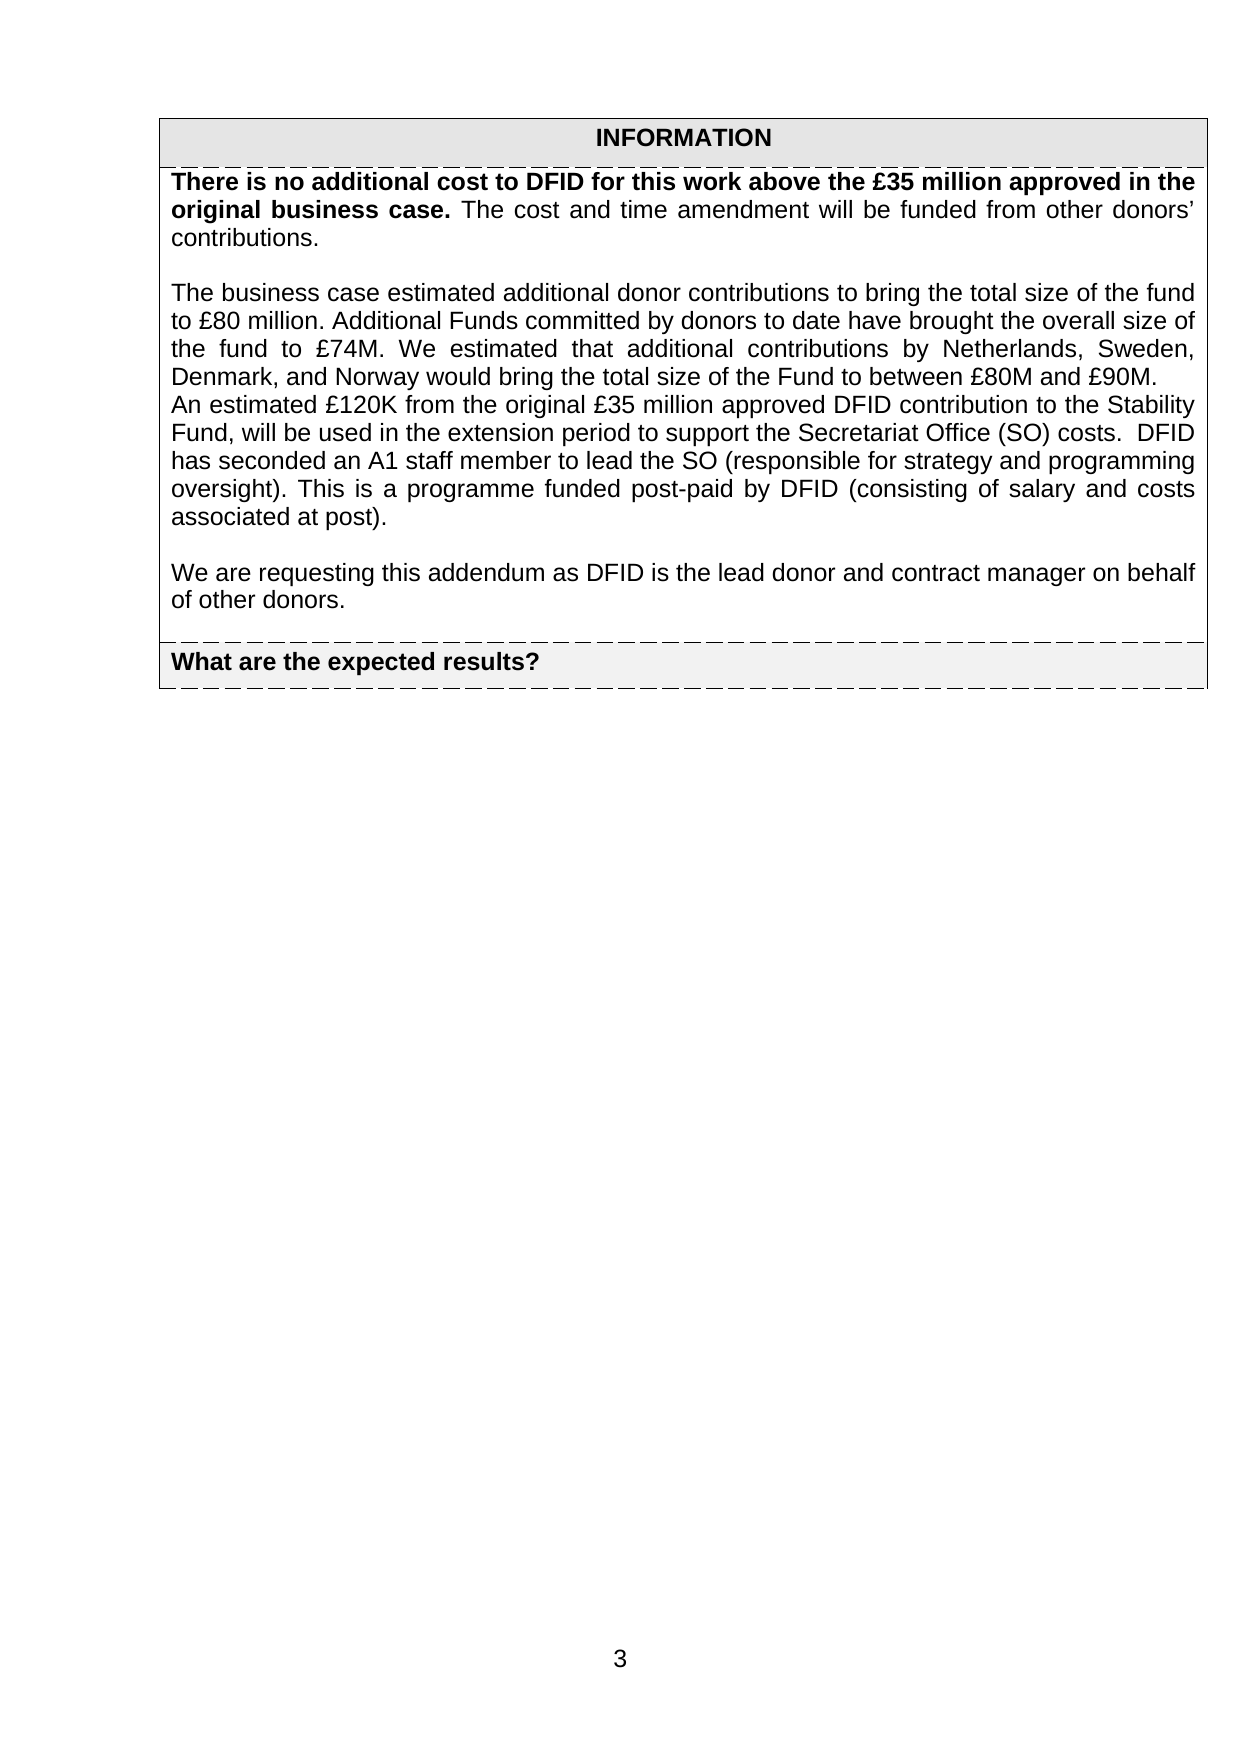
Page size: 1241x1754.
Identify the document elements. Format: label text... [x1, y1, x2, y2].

table_cell What are the expected results? [160, 642, 1207, 688]
table_header INFORMATION [160, 119, 1207, 167]
table_cell There is no additional cost to DFID for this work above the £35 million approved in the original business case. The cost and time amendment will be funded from other donors’ contributions. The business case estimated additional donor contributions to bring the total size of the fund to £80 million. Additional Funds committed by donors to date have brought the overall size of the fund to £74M. We estimated that additional contributions by Netherlands, Sweden, Denmark, and Norway would bring the total size of the Fund to between £80M and £90M. An estimated £120K from the original £35 million approved DFID contribution to the Stability Fund, will be used in the extension period to support the Secretariat Office (SO) costs. DFID has seconded an A1 staff member to lead the SO (responsible for strategy and programming oversight). This is a programme funded post-paid by DFID (consisting of salary and costs associated at post). We are requesting this addendum as DFID is the lead donor and contract manager on behalf of other donors. [160, 167, 1207, 642]
